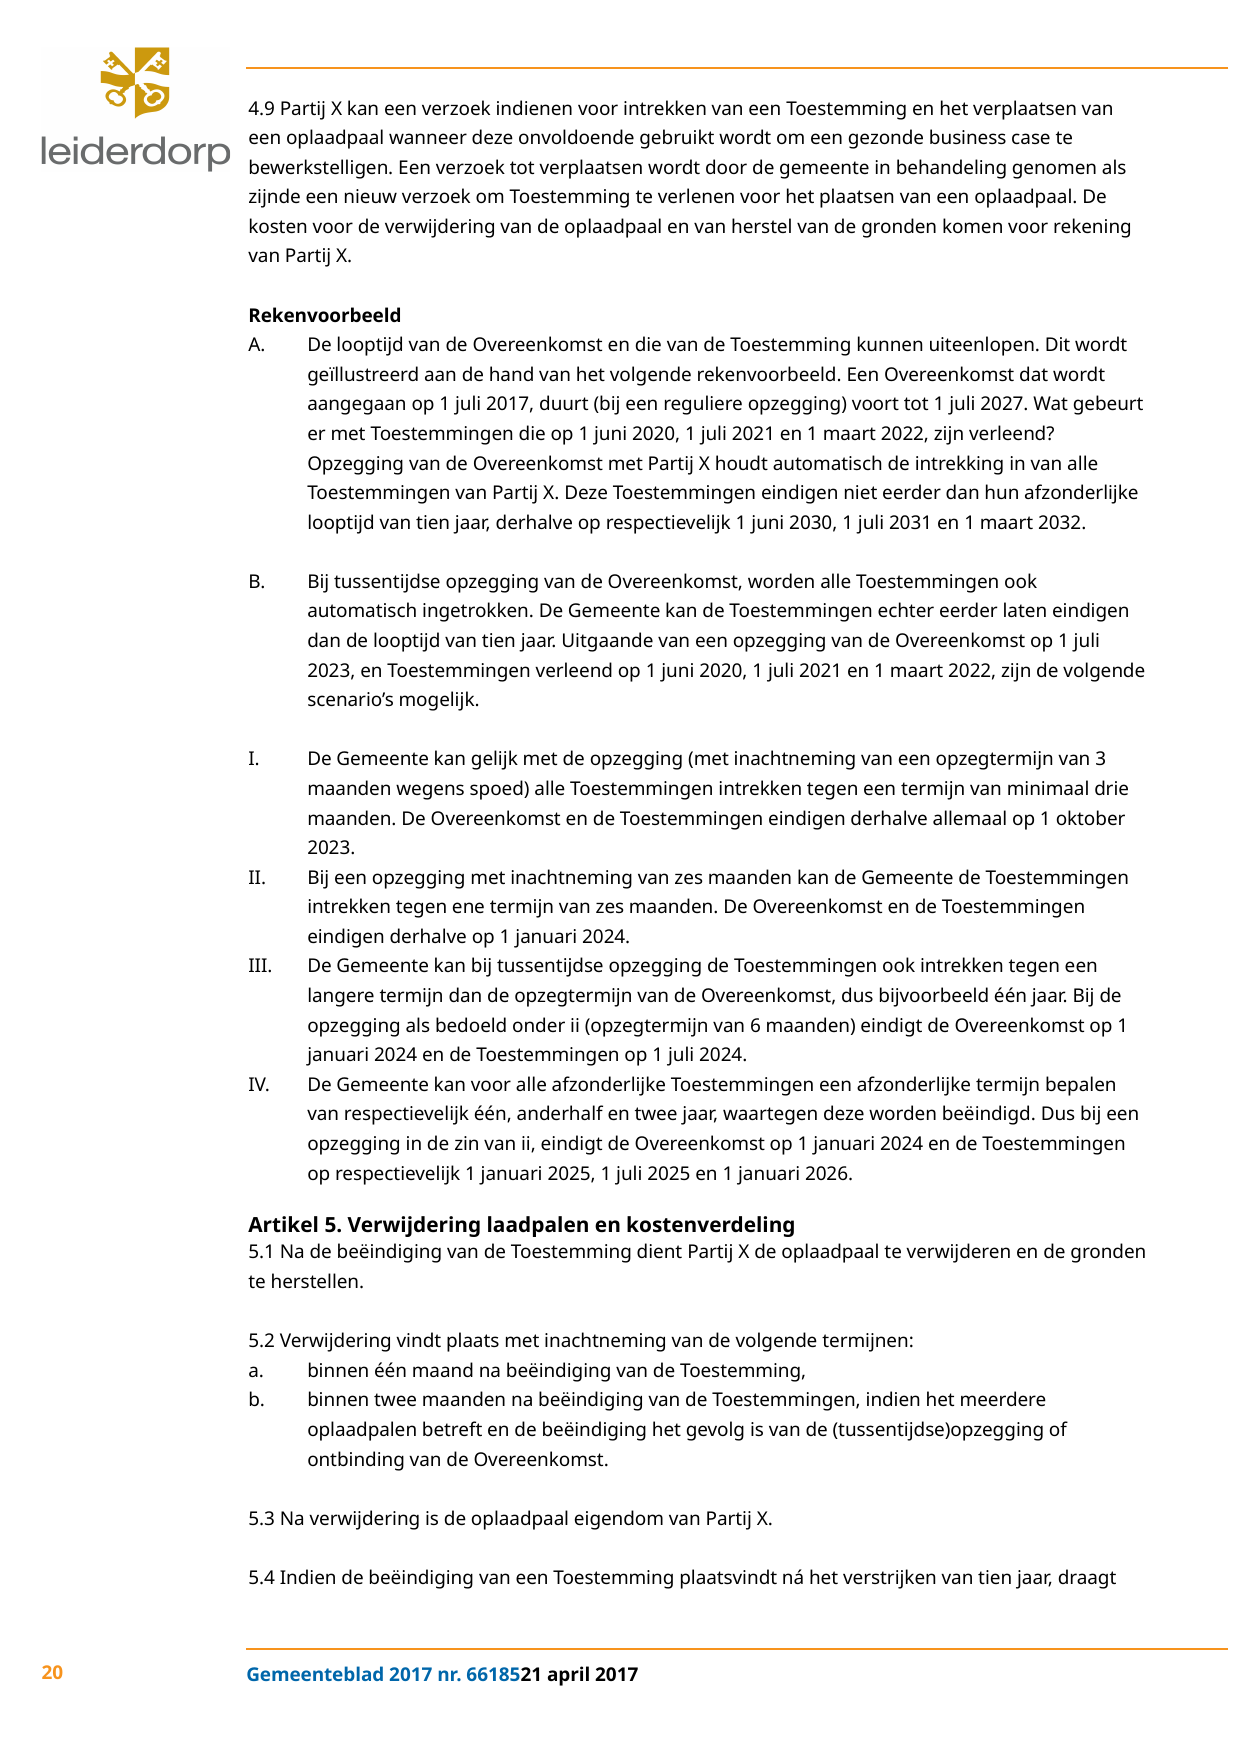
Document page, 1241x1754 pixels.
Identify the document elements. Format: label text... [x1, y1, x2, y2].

text 5.4 Indien de beëindiging van een Toestemming plaatsvindt ná het verstrijken van tien jaar, draagt [248, 1564, 1152, 1590]
list De Gemeente kan gelijk met de opzegging (met inachtneming van een opzegtermijn van 3 maanden wegens spoed) alle Toestemmingen intrekken tegen een termijn van minimaal drie maanden. De Overeenkomst en de Toestemmingen eindigen derhalve allemaal op 1 oktober 2023. [248, 746, 1152, 860]
list De Gemeente kan voor alle afzonderlijke Toestemmingen een afzonderlijke termijn bepalen van respectievelijk één, anderhalf en twee jaar, waartegen deze worden beëindigd. Dus bij een opzegging in de zin van ii, eindigt de Overeenkomst op 1 januari 2024 en de Toestemmingen op respectievelijk 1 januari 2025, 1 juli 2025 en 1 januari 2026. [248, 1071, 1152, 1186]
list Bij een opzegging met inachtneming van zes maanden kan de Gemeente de Toestemmingen intrekken tegen ene termijn van zes maanden. De Overeenkomst en de Toestemmingen eindigen derhalve op 1 januari 2024. [248, 864, 1152, 949]
text 5.3 Na verwijdering is de oplaadpaal eigendom van Partij X. [248, 1505, 1152, 1531]
text Artikel 5. Verwijdering laadpalen en kostenverdeling [248, 1210, 1152, 1239]
list De looptijd van de Overeenkomst en die van de Toestemming kunnen uiteenlopen. Dit wordt geïllustreerd aan de hand van het volgende rekenvoorbeeld. Een Overeenkomst dat wordt aangegaan op 1 juli 2017, duurt (bij een reguliere opzegging) voort tot 1 juli 2027. Wat gebeurt er met Toestemmingen die op 1 juni 2020, 1 juli 2021 en 1 maart 2022, zijn verleend? Opzegging van de Overeenkomst met Partij X houdt automatisch de intrekking in van alle Toestemmingen van Partij X. Deze Toestemmingen eindigen niet eerder dan hun afzonderlijke looptijd van tien jaar, derhalve op respectievelijk 1 juni 2030, 1 juli 2031 en 1 maart 2032. [248, 331, 1152, 535]
text 4.9 Partij X kan een verzoek indienen voor intrekken van een Toestemming en het verplaatsen van een oplaadpaal wanneer deze onvoldoende gebruikt wordt om een gezonde business case te bewerkstelligen. Een verzoek tot verplaatsen wordt door de gemeente in behandeling genomen als zijnde een nieuw verzoek om Toestemming te verlenen voor het plaatsen van een oplaadpaal. De kosten voor de verwijdering van de oplaadpaal en van herstel van de gronden komen voor rekening van Partij X. [248, 95, 1152, 268]
list binnen twee maanden na beëindiging van de Toestemmingen, indien het meerdere oplaadpalen betreft en de beëindiging het gevolg is van de (tussentijdse)opzegging of ontbinding van de Overeenkomst. [248, 1387, 1152, 1471]
picture [41, 47, 231, 172]
text 5.2 Verwijdering vindt plaats met inachtneming van de volgende termijnen: [248, 1327, 1152, 1353]
list binnen één maand na beëindiging van de Toestemming, [248, 1357, 1152, 1383]
text 5.1 Na de beëindiging van de Toestemming dient Partij X de oplaadpaal te verwijderen en de gronden te herstellen. [248, 1239, 1152, 1294]
text Rekenvoorbeeld [248, 302, 1152, 328]
list Bij tussentijdse opzegging van de Overeenkomst, worden alle Toestemmingen ook automatisch ingetrokken. De Gemeente kan de Toestemmingen echter eerder laten eindigen dan de looptijd van tien jaar. Uitgaande van een opzegging van de Overeenkomst op 1 juli 2023, en Toestemmingen verleend op 1 juni 2020, 1 juli 2021 en 1 maart 2022, zijn de volgende scenario’s mogelijk. [248, 568, 1152, 712]
list De Gemeente kan bij tussentijdse opzegging de Toestemmingen ook intrekken tegen een langere termijn dan de opzegtermijn van de Overeenkomst, dus bijvoorbeeld één jaar. Bij de opzegging als bedoeld onder ii (opzegtermijn van 6 maanden) eindigt de Overeenkomst op 1 januari 2024 en de Toestemmingen op 1 juli 2024. [248, 953, 1152, 1067]
